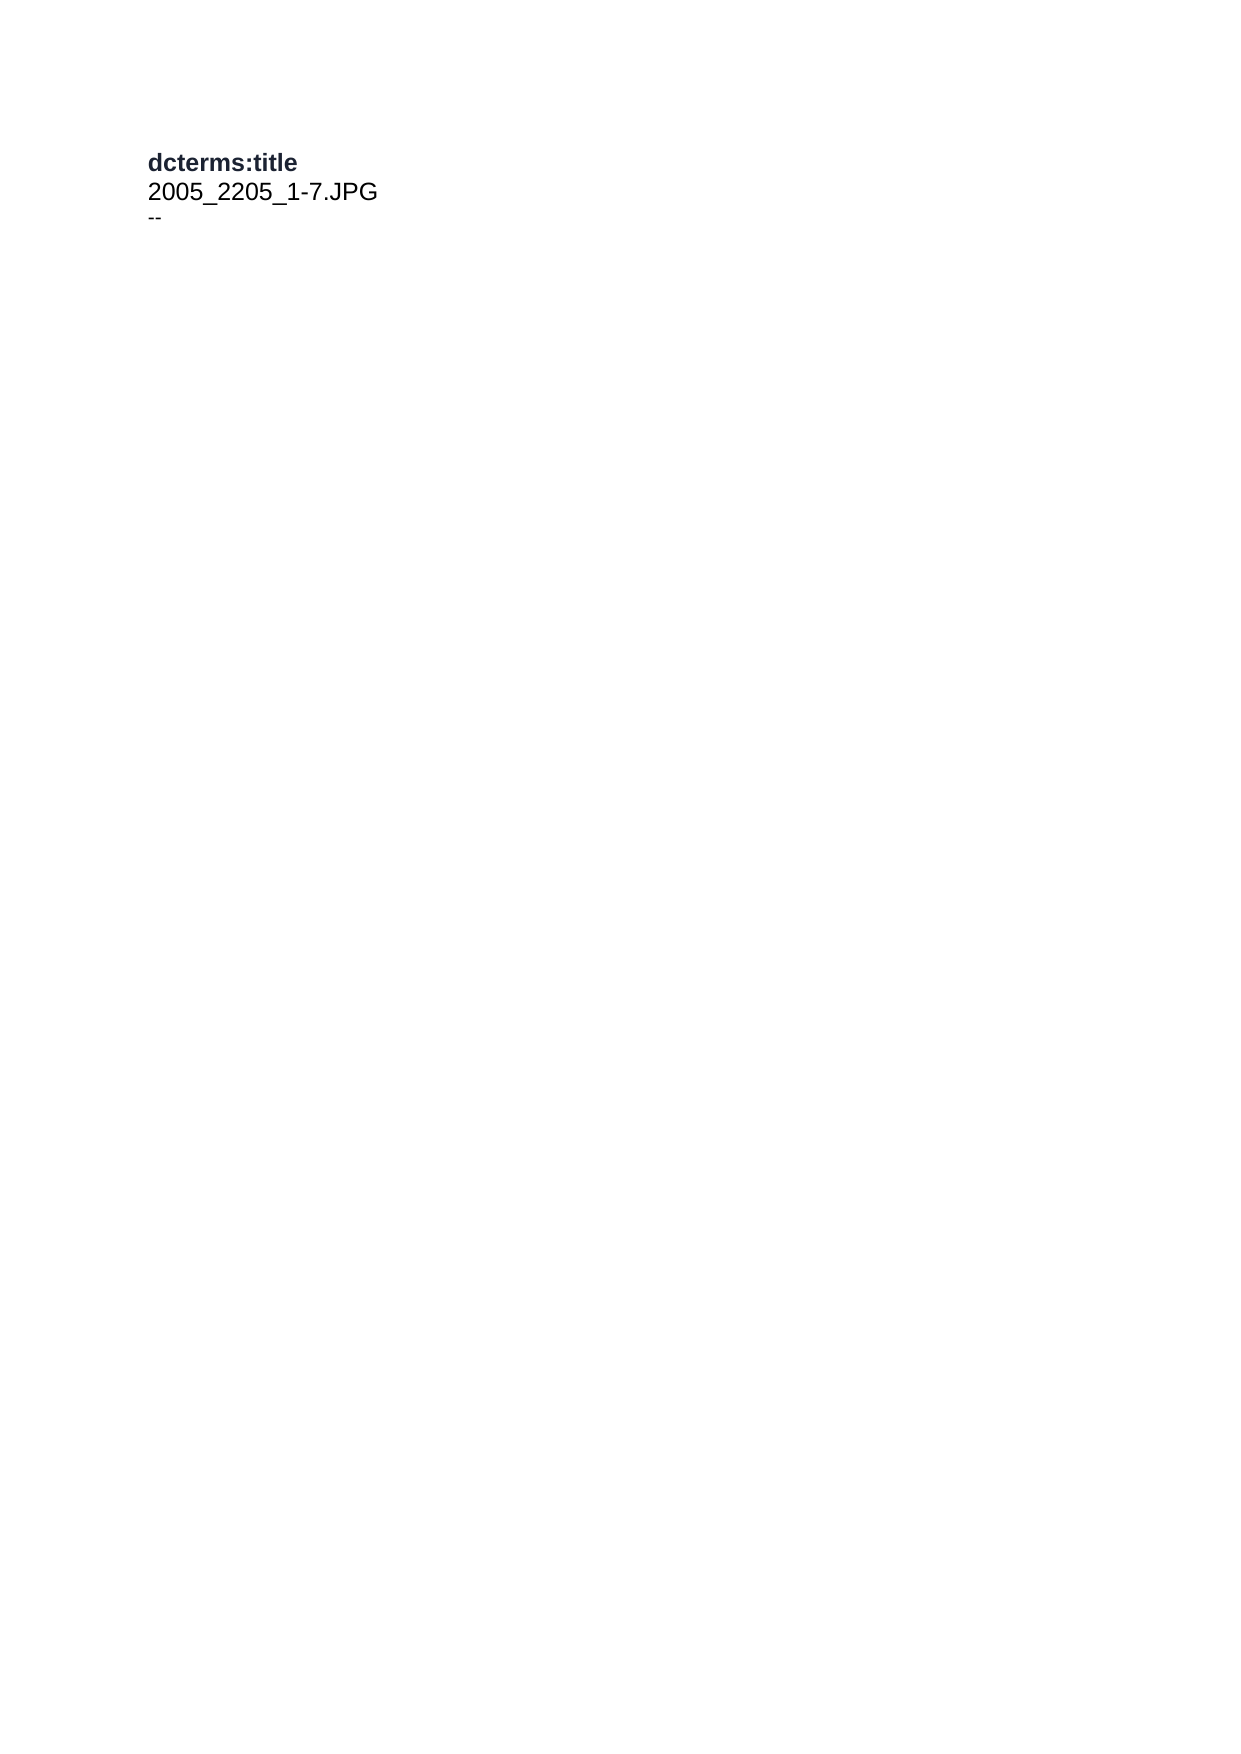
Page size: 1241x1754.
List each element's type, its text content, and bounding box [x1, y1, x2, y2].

text -- [148, 205, 1092, 229]
text dcterms:title [148, 148, 1092, 176]
text 2005_2205_1-7.JPG [148, 176, 1092, 205]
